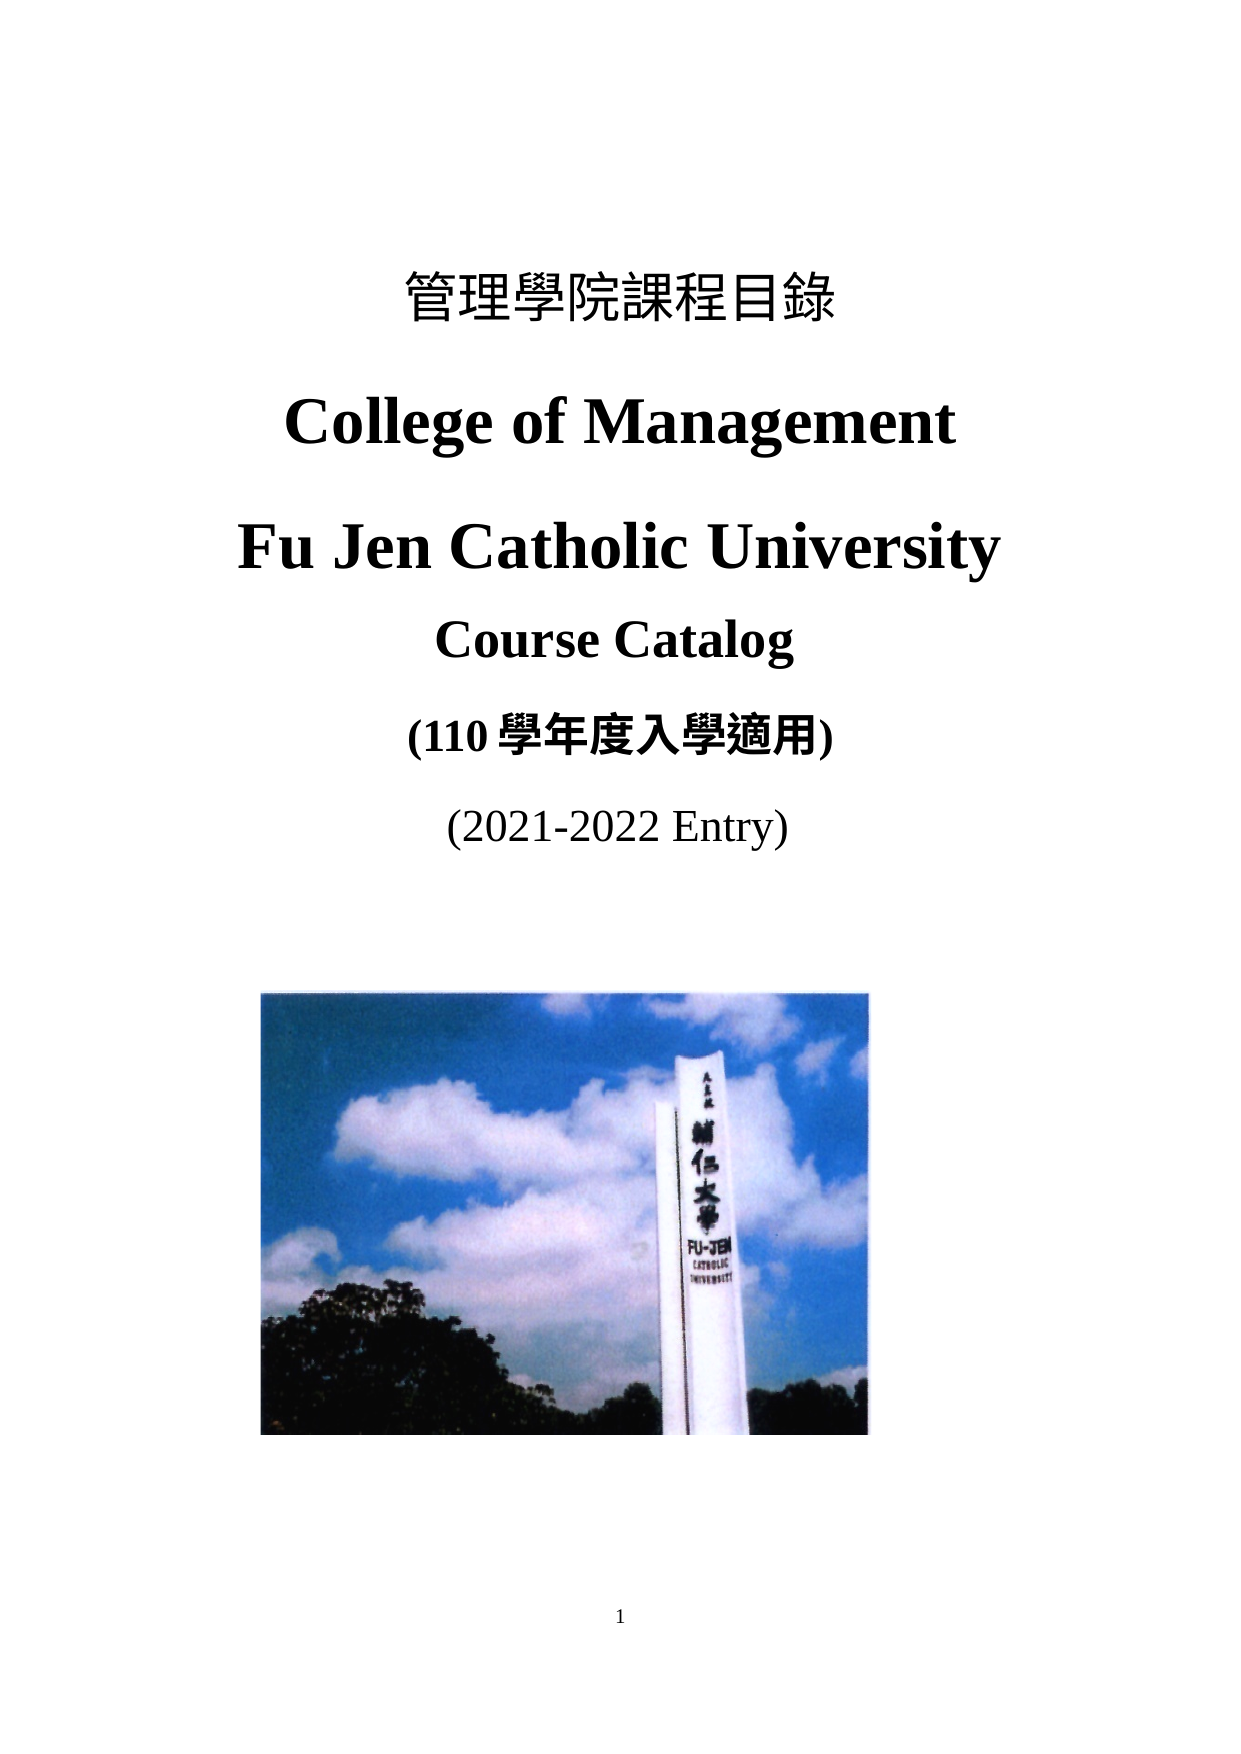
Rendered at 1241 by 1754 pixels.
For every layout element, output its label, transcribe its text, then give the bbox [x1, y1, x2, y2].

text Course Catalog [112, 596, 1128, 659]
text (2021-2022 Entry) [112, 784, 1128, 846]
text College of Management [112, 346, 1128, 471]
text Fu Jen Catholic University [112, 471, 1128, 596]
text (110學年度入學適用) [112, 659, 1128, 784]
text 管理學院課程目錄 [112, 221, 1128, 346]
